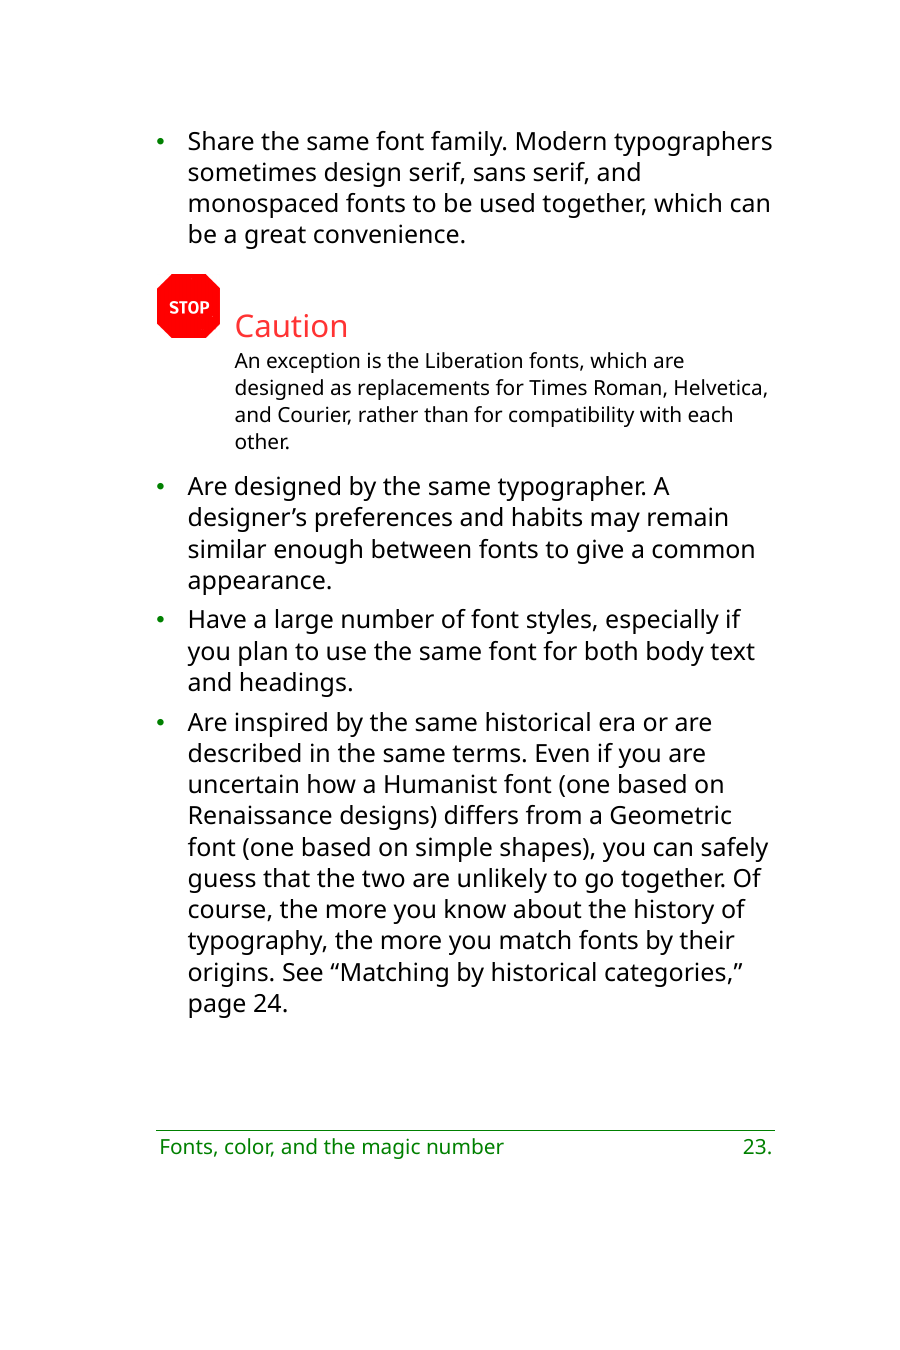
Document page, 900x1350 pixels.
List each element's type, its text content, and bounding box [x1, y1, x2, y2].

picture [157, 274, 220, 338]
list Are designed by the same typographer. A designer’s preferences and habits may remain similar enough between fonts to give a common appearance. [156, 471, 775, 596]
list Have a large number of font styles, especially if you plan to use the same font for both body text and headings. [156, 604, 775, 698]
text An exception is the Liberation fonts, which are designed as replacements for Times Roman, Helvetica, and Courier, rather than for compatibility with each other. [234, 347, 775, 455]
list Caution [156, 274, 775, 347]
list Are inspired by the same historical era or are described in the same terms. Even if you are uncertain how a Humanist font (one based on Renaissance designs) differs from a Geometric font (one based on simple shapes), you can safely guess that the two are unlikely to go together. Of course, the more you know about the history of typography, the more you match fonts by their origins. See “Matching by historical categories,” page 19. [156, 706, 775, 1018]
list Share the same font family. Modern typographers sometimes design serif, sans serif, and monospaced fonts to be used together, which can be a great convenience. [156, 125, 775, 250]
